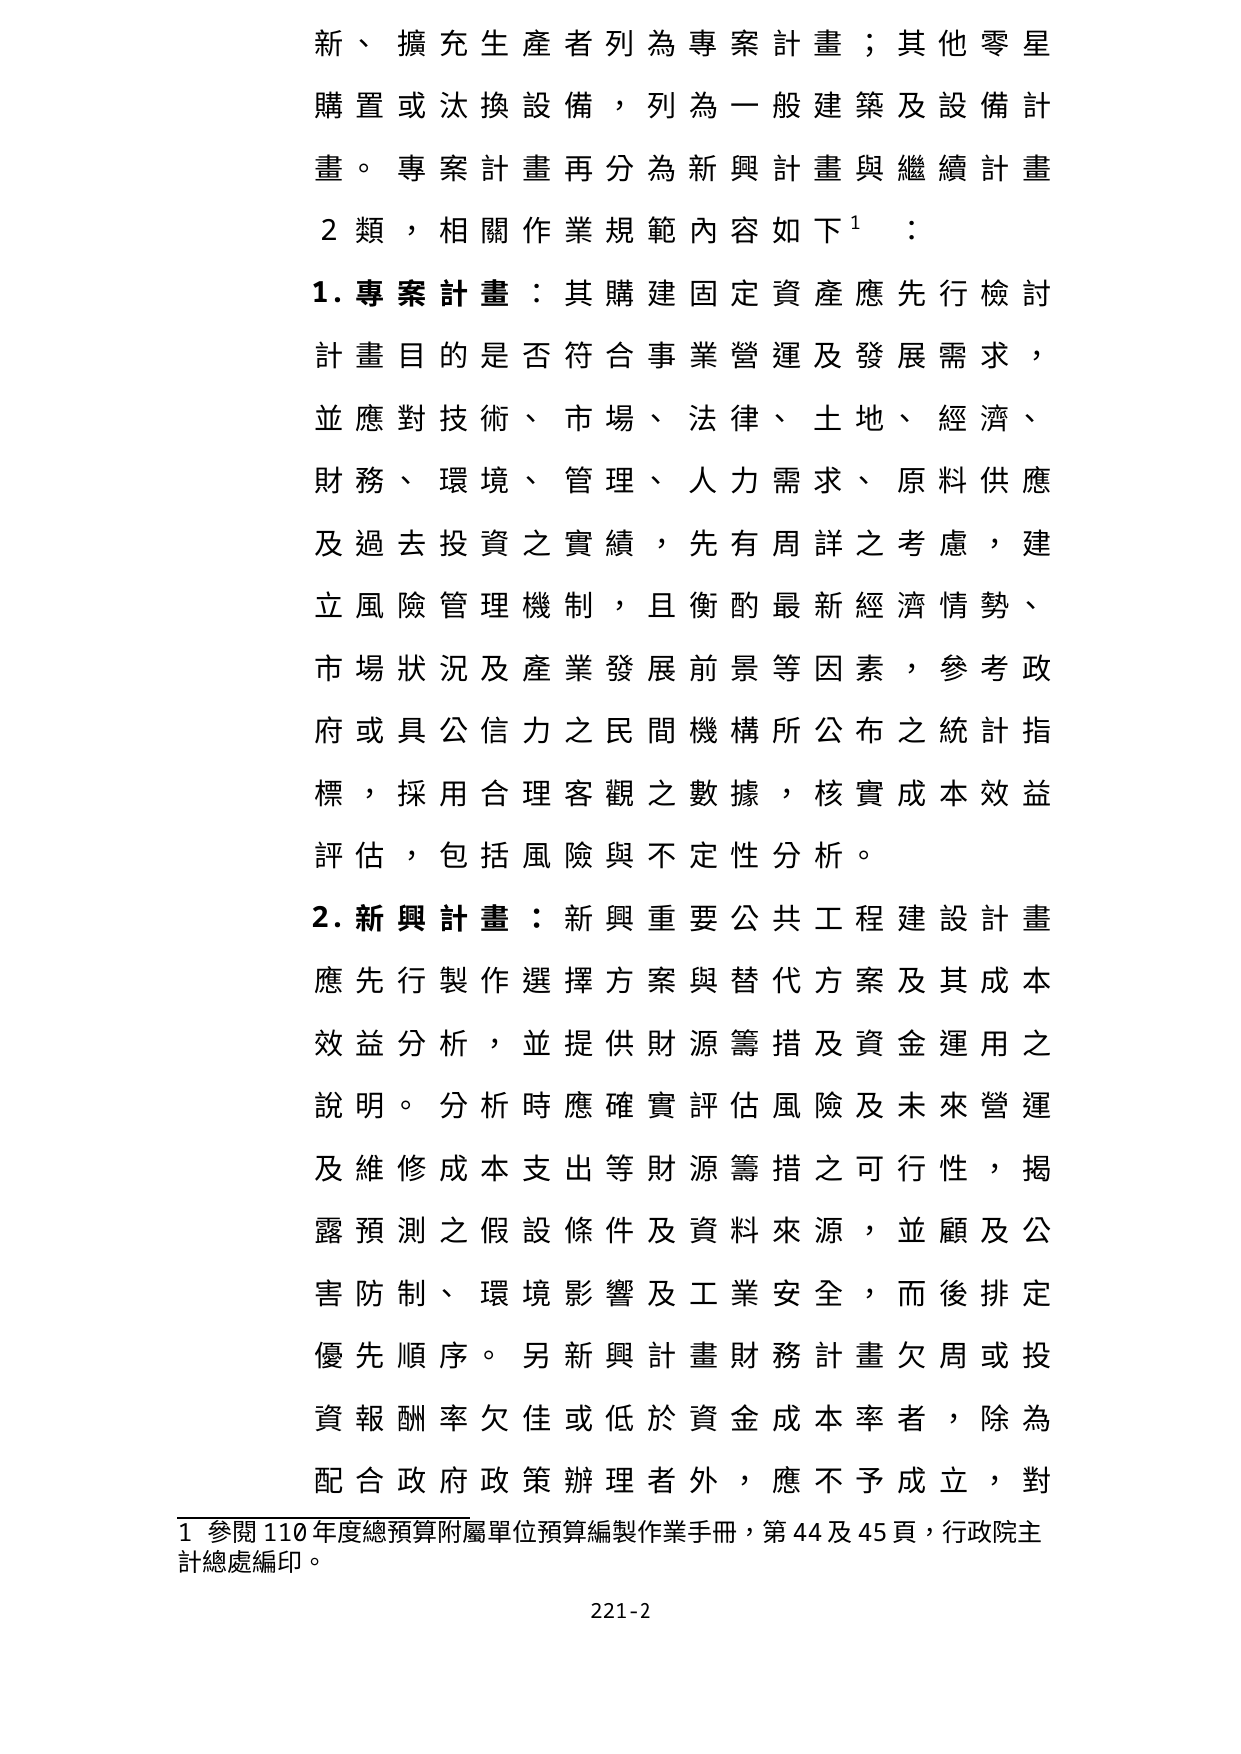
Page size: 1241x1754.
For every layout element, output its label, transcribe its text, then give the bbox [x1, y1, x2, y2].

text 1.專案計畫：其購建固定資產應先行檢討計畫目的是否符合事業營運及發展需求，並應對技術、市場、法律、土地、經濟、財務、環境、管理、人力需求、原料供應及過去投資之實績，先有周詳之考慮，建立風險管理機制，且衡酌最新經濟情勢、市場狀況及產業發展前景等因素，參考政府或具公信力之民間機構所公布之統計指標，採用合理客觀之數據，核實成本效益評估，包括風險與不定性分析。 [271, 250, 1058, 875]
text 參閱110年度總預算附屬單位預算編製作業手冊，第44及45頁，行政院主計總處編印。 [177, 1518, 1063, 1577]
text 新、擴充生產者列為專案計畫；其他零星購置或汰換設備，列為一般建築及設備計畫。專案計畫再分為新興計畫與繼續計畫2類，相關作業規範內容如下： [271, 0, 1058, 250]
text 2.新興計畫：新興重要公共工程建設計畫應先行製作選擇方案與替代方案及其成本效益分析，並提供財源籌措及資金運用之說明。分析時應確實評估風險及未來營運及維修成本支出等財源籌措之可行性，揭露預測之假設條件及資料來源，並顧及公害防制、環境影響及工業安全，而後排定優先順序。另新興計畫財務計畫欠周或投資報酬率欠佳或低於資金成本率者，除為配合政府政策辦理者外，應不予成立，對 [271, 875, 1058, 1500]
